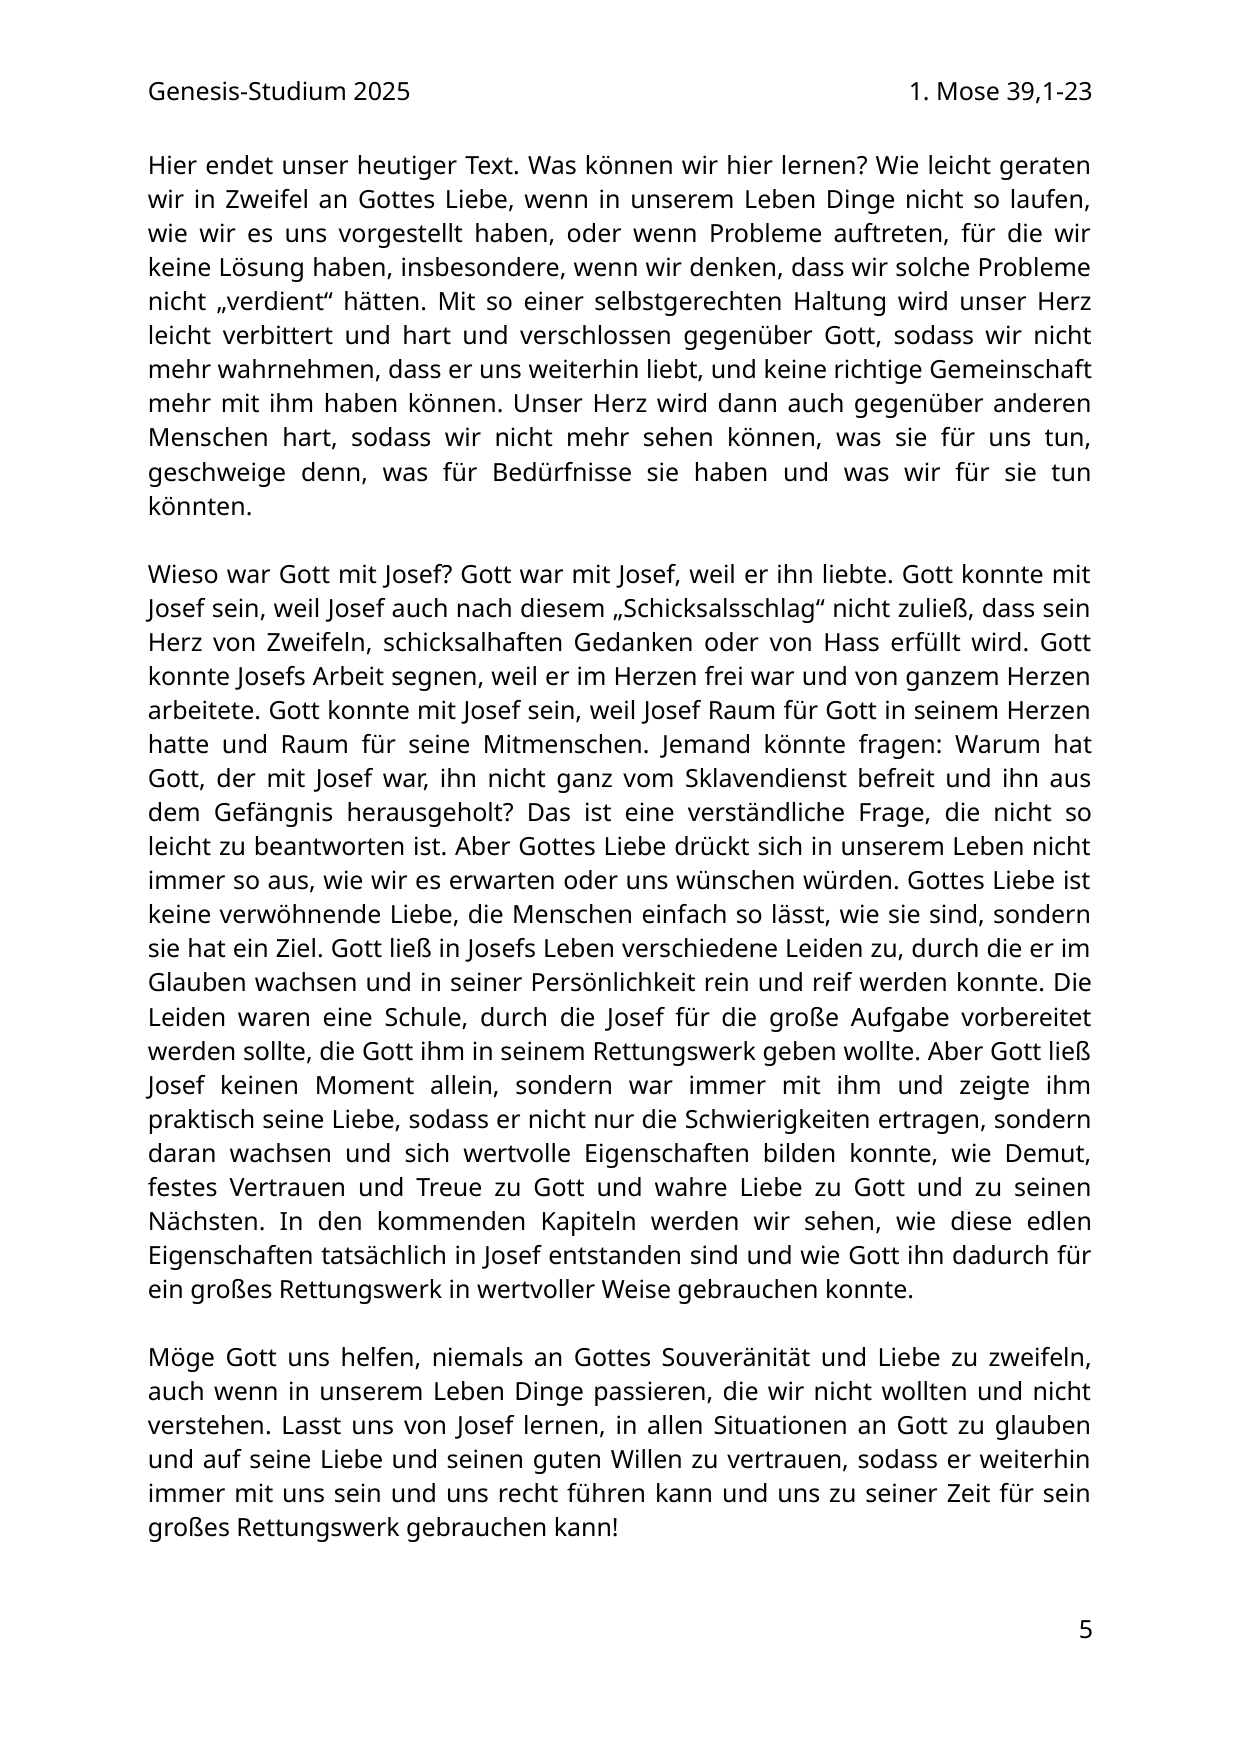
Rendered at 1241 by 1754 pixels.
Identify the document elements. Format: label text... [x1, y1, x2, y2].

text Wieso war Gott mit Josef? Gott war mit Josef, weil er ihn liebte. Gott konnte mit Josef sein, weil Josef auch nach diesem „Schicksalsschlag“ nicht zuließ, dass sein Herz von Zweifeln, schicksalhaften Gedanken oder von Hass erfüllt wird. Gott konnte Josefs Arbeit segnen, weil er im Herzen frei war und von ganzem Herzen arbeitete. Gott konnte mit Josef sein, weil Josef Raum für Gott in seinem Herzen hatte und Raum für seine Mitmenschen. Jemand könnte fragen: Warum hat Gott, der mit Josef war, ihn nicht ganz vom Sklavendienst befreit und ihn aus dem Gefängnis herausgeholt? Das ist eine verständliche Frage, die nicht so leicht zu beantworten ist. Aber Gottes Liebe drückt sich in unserem Leben nicht immer so aus, wie wir es erwarten oder uns wünschen würden. Gottes Liebe ist keine verwöhnende Liebe, die Menschen einfach so lässt, wie sie sind, sondern sie hat ein Ziel. Gott ließ in Josefs Leben verschiedene Leiden zu, durch die er im Glauben wachsen und in seiner Persönlichkeit rein und reif werden konnte. Die Leiden waren eine Schule, durch die Josef für die große Aufgabe vorbereitet werden sollte, die Gott ihm in seinem Rettungswerk geben wollte. Aber Gott ließ Josef keinen Moment allein, sondern war immer mit ihm und zeigte ihm praktisch seine Liebe, sodass er nicht nur die Schwierigkeiten ertragen, sondern daran wachsen und sich wertvolle Eigenschaften bilden konnte, wie Demut, festes Vertrauen und Treue zu Gott und wahre Liebe zu Gott und zu seinen Nächsten. In den kommenden Kapiteln werden wir sehen, wie diese edlen Eigenschaften tatsächlich in Josef entstanden sind und wie Gott ihn dadurch für ein großes Rettungswerk in wertvoller Weise gebrauchen konnte. [148, 556, 1093, 1306]
text Möge Gott uns helfen, niemals an Gottes Souveränität und Liebe zu zweifeln, auch wenn in unserem Leben Dinge passieren, die wir nicht wollten und nicht verstehen. Lasst uns von Josef lernen, in allen Situationen an Gott zu glauben und auf seine Liebe und seinen guten Willen zu vertrauen, sodass er weiterhin immer mit uns sein und uns recht führen kann und uns zu seiner Zeit für sein großes Rettungswerk gebrauchen kann! [148, 1340, 1093, 1544]
text Hier endet unser heutiger Text. Was können wir hier lernen? Wie leicht geraten wir in Zweifel an Gottes Liebe, wenn in unserem Leben Dinge nicht so laufen, wie wir es uns vorgestellt haben, oder wenn Probleme auftreten, für die wir keine Lösung haben, insbesondere, wenn wir denken, dass wir solche Probleme nicht „verdient“ hätten. Mit so einer selbstgerechten Haltung wird unser Herz leicht verbittert und hart und verschlossen gegenüber Gott, sodass wir nicht mehr wahrnehmen, dass er uns weiterhin liebt, und keine richtige Gemeinschaft mehr mit ihm haben können. Unser Herz wird dann auch gegenüber anderen Menschen hart, sodass wir nicht mehr sehen können, was sie für uns tun, geschweige denn, was für Bedürfnisse sie haben und was wir für sie tun könnten. [148, 148, 1093, 522]
